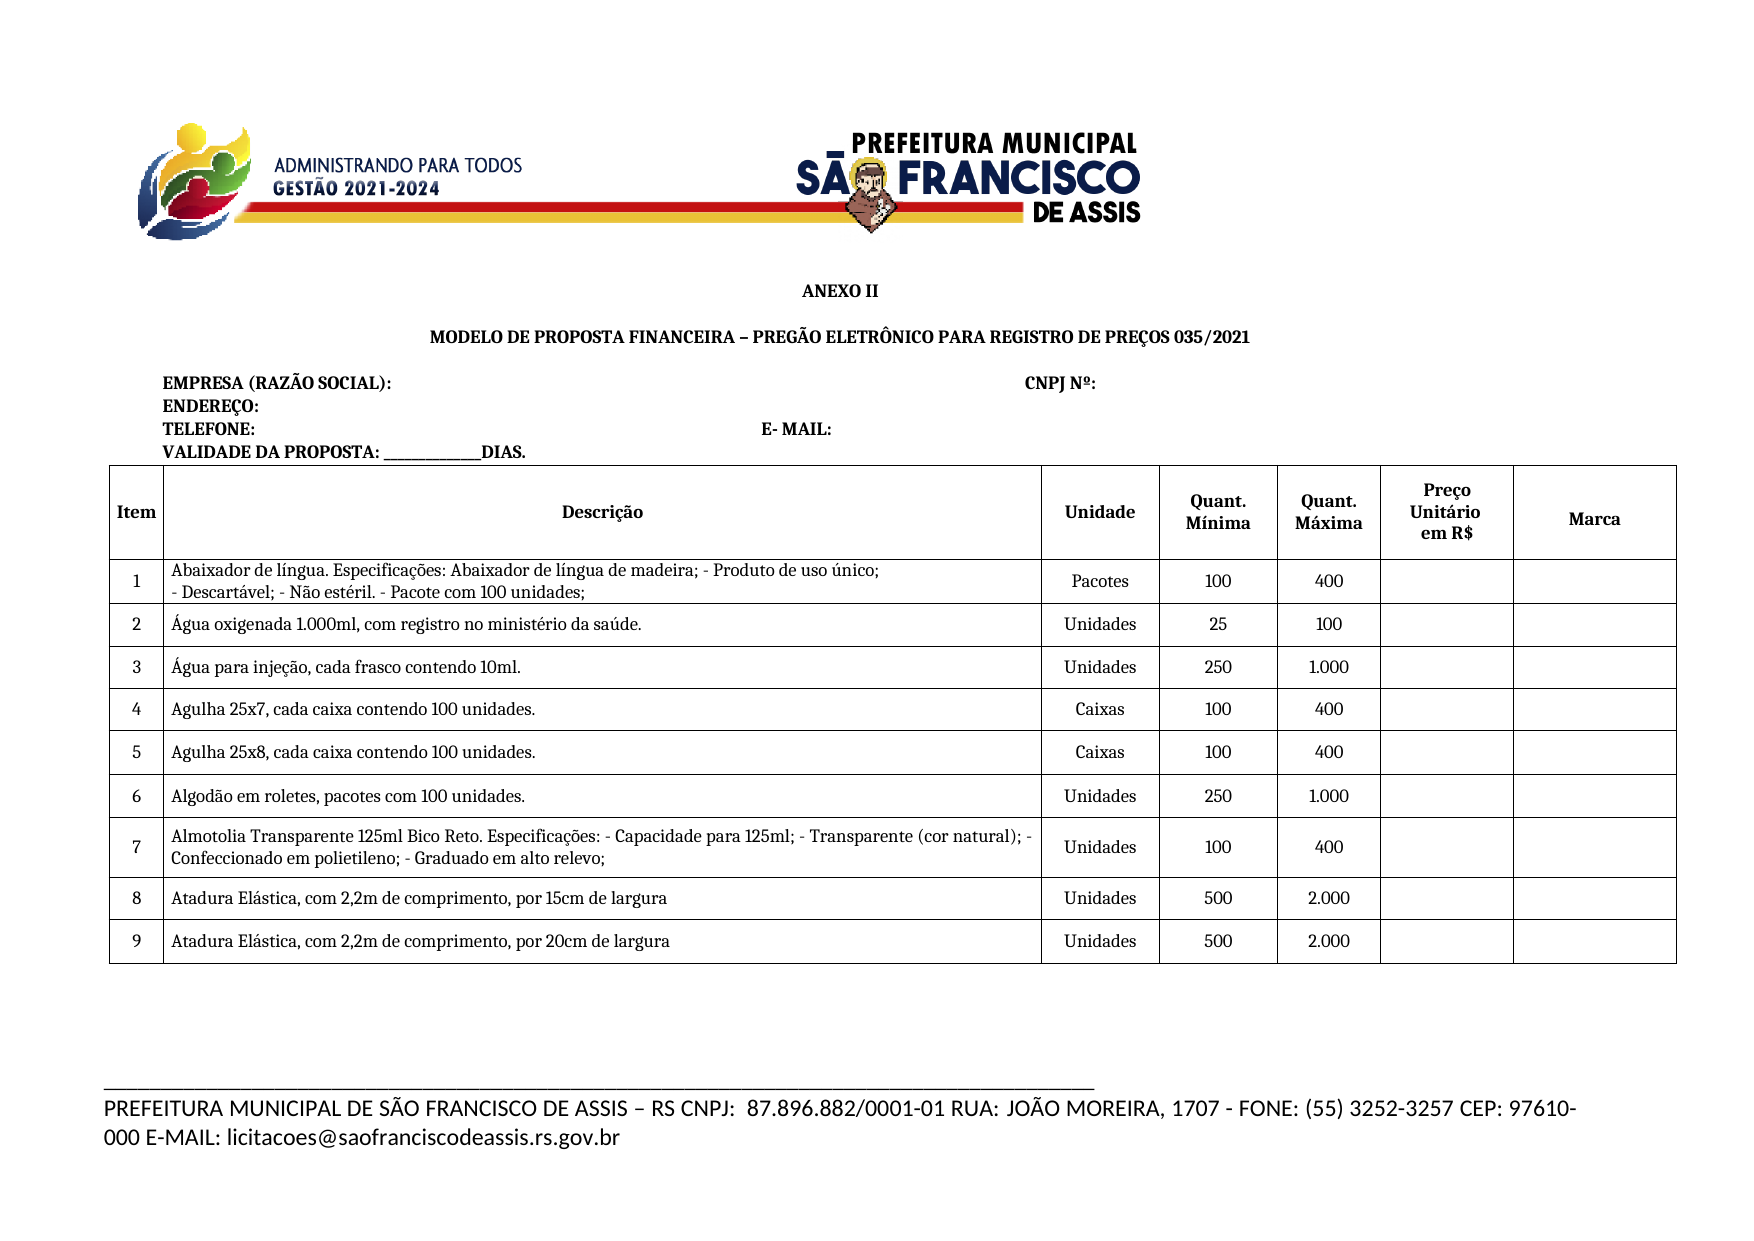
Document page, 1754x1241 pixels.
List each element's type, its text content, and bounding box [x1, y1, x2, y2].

table_cell [1381, 647, 1513, 687]
table_cell Unidades [1042, 818, 1159, 877]
table_cell [1514, 878, 1676, 919]
table_cell Atadura Elástica, com 2,2m de comprimento, por 15cm de largura [164, 878, 1041, 919]
table_cell 100 [1160, 689, 1277, 730]
text VALIDADE DA PROPOSTA: ______________DIAS. [162, 442, 1636, 463]
table_cell Água para injeção, cada frasco contendo 10ml. [164, 647, 1041, 687]
table_header Preço Unitário em R$ [1381, 466, 1513, 558]
table_cell 4 [110, 689, 163, 730]
table_cell 2.000 [1278, 878, 1380, 919]
table_cell [1514, 647, 1676, 687]
table_cell [1514, 731, 1676, 773]
table_cell [1381, 818, 1513, 877]
table_cell Unidades [1042, 878, 1159, 919]
table_header Unidade [1042, 466, 1159, 558]
table_cell 1 [110, 560, 163, 603]
table_cell Unidades [1042, 775, 1159, 817]
table_header Quant. Mínima [1160, 466, 1277, 558]
table_cell [1381, 604, 1513, 646]
table_cell 1.000 [1278, 647, 1380, 687]
table_cell 100 [1160, 560, 1277, 603]
table_cell Caixas [1042, 731, 1159, 773]
table_cell [1381, 731, 1513, 773]
table_cell 500 [1160, 920, 1277, 963]
table_cell 25 [1160, 604, 1277, 646]
text ENDEREÇO: [162, 396, 1636, 417]
table_cell 2.000 [1278, 920, 1380, 963]
table_cell 400 [1278, 560, 1380, 603]
table_cell 400 [1278, 731, 1380, 773]
table_cell 400 [1278, 818, 1380, 877]
table_header Marca [1514, 466, 1676, 558]
table_cell Unidades [1042, 647, 1159, 687]
table_cell [1381, 689, 1513, 730]
table_cell Agulha 25x7, cada caixa contendo 100 unidades. [164, 689, 1041, 730]
table_cell 500 [1160, 878, 1277, 919]
table_cell Abaixador de língua. Especificações: Abaixador de língua de madeira; - Produto de uso único; - Descartável; - Não estéril. - Pacote com 100 unidades; [164, 560, 1041, 603]
table_cell [1381, 775, 1513, 817]
table_cell 100 [1278, 604, 1380, 646]
table_cell 8 [110, 878, 163, 919]
table_cell [1514, 920, 1676, 963]
text TELEFONE: ­­­­­­­­­­­­­­­ E- MAIL: [162, 419, 1636, 440]
table_cell Pacotes [1042, 560, 1159, 603]
table_header Item [110, 466, 163, 558]
table_cell 1.000 [1278, 775, 1380, 817]
table_cell Algodão em roletes, pacotes com 100 unidades. [164, 775, 1041, 817]
table_cell 3 [110, 647, 163, 687]
table_cell [1514, 818, 1676, 877]
table_cell 6 [110, 775, 163, 817]
table_cell Água oxigenada 1.000ml, com registro no ministério da saúde. [164, 604, 1041, 646]
table_cell Unidades [1042, 920, 1159, 963]
table_cell [1381, 920, 1513, 963]
table_cell Caixas [1042, 689, 1159, 730]
text ANEXO II [44, 281, 1636, 302]
table_cell 250 [1160, 775, 1277, 817]
table_header Descrição [164, 466, 1041, 558]
table_cell Almotolia Transparente 125ml Bico Reto. Especificações: - Capacidade para 125ml; - Transparente (cor natural); - Confeccionado em polietileno; - Graduado em alto relevo; [164, 818, 1041, 877]
table_cell 7 [110, 818, 163, 877]
table_cell 250 [1160, 647, 1277, 687]
table_cell 100 [1160, 731, 1277, 773]
table_cell 9 [110, 920, 163, 963]
table_cell Agulha 25x8, cada caixa contendo 100 unidades. [164, 731, 1041, 773]
table_cell [1514, 560, 1676, 603]
table_cell [1514, 775, 1676, 817]
table_cell [1514, 604, 1676, 646]
table_cell Unidades [1042, 604, 1159, 646]
text EMPRESA (RAZÃO SOCIAL): CNPJ Nº: [162, 373, 1636, 394]
table_cell [1514, 689, 1676, 730]
table_cell 5 [110, 731, 163, 773]
table_cell Atadura Elástica, com 2,2m de comprimento, por 20cm de largura [164, 920, 1041, 963]
table_cell [1381, 560, 1513, 603]
table_cell 2 [110, 604, 163, 646]
table_cell 100 [1160, 818, 1277, 877]
text MODELO DE PROPOSTA FINANCEIRA – PREGÃO ELETRÔNICO PARA REGISTRO DE PREÇOS 035/2021 [44, 327, 1636, 348]
table_cell [1381, 878, 1513, 919]
table_header Quant. Máxima [1278, 466, 1380, 558]
table_cell 400 [1278, 689, 1380, 730]
